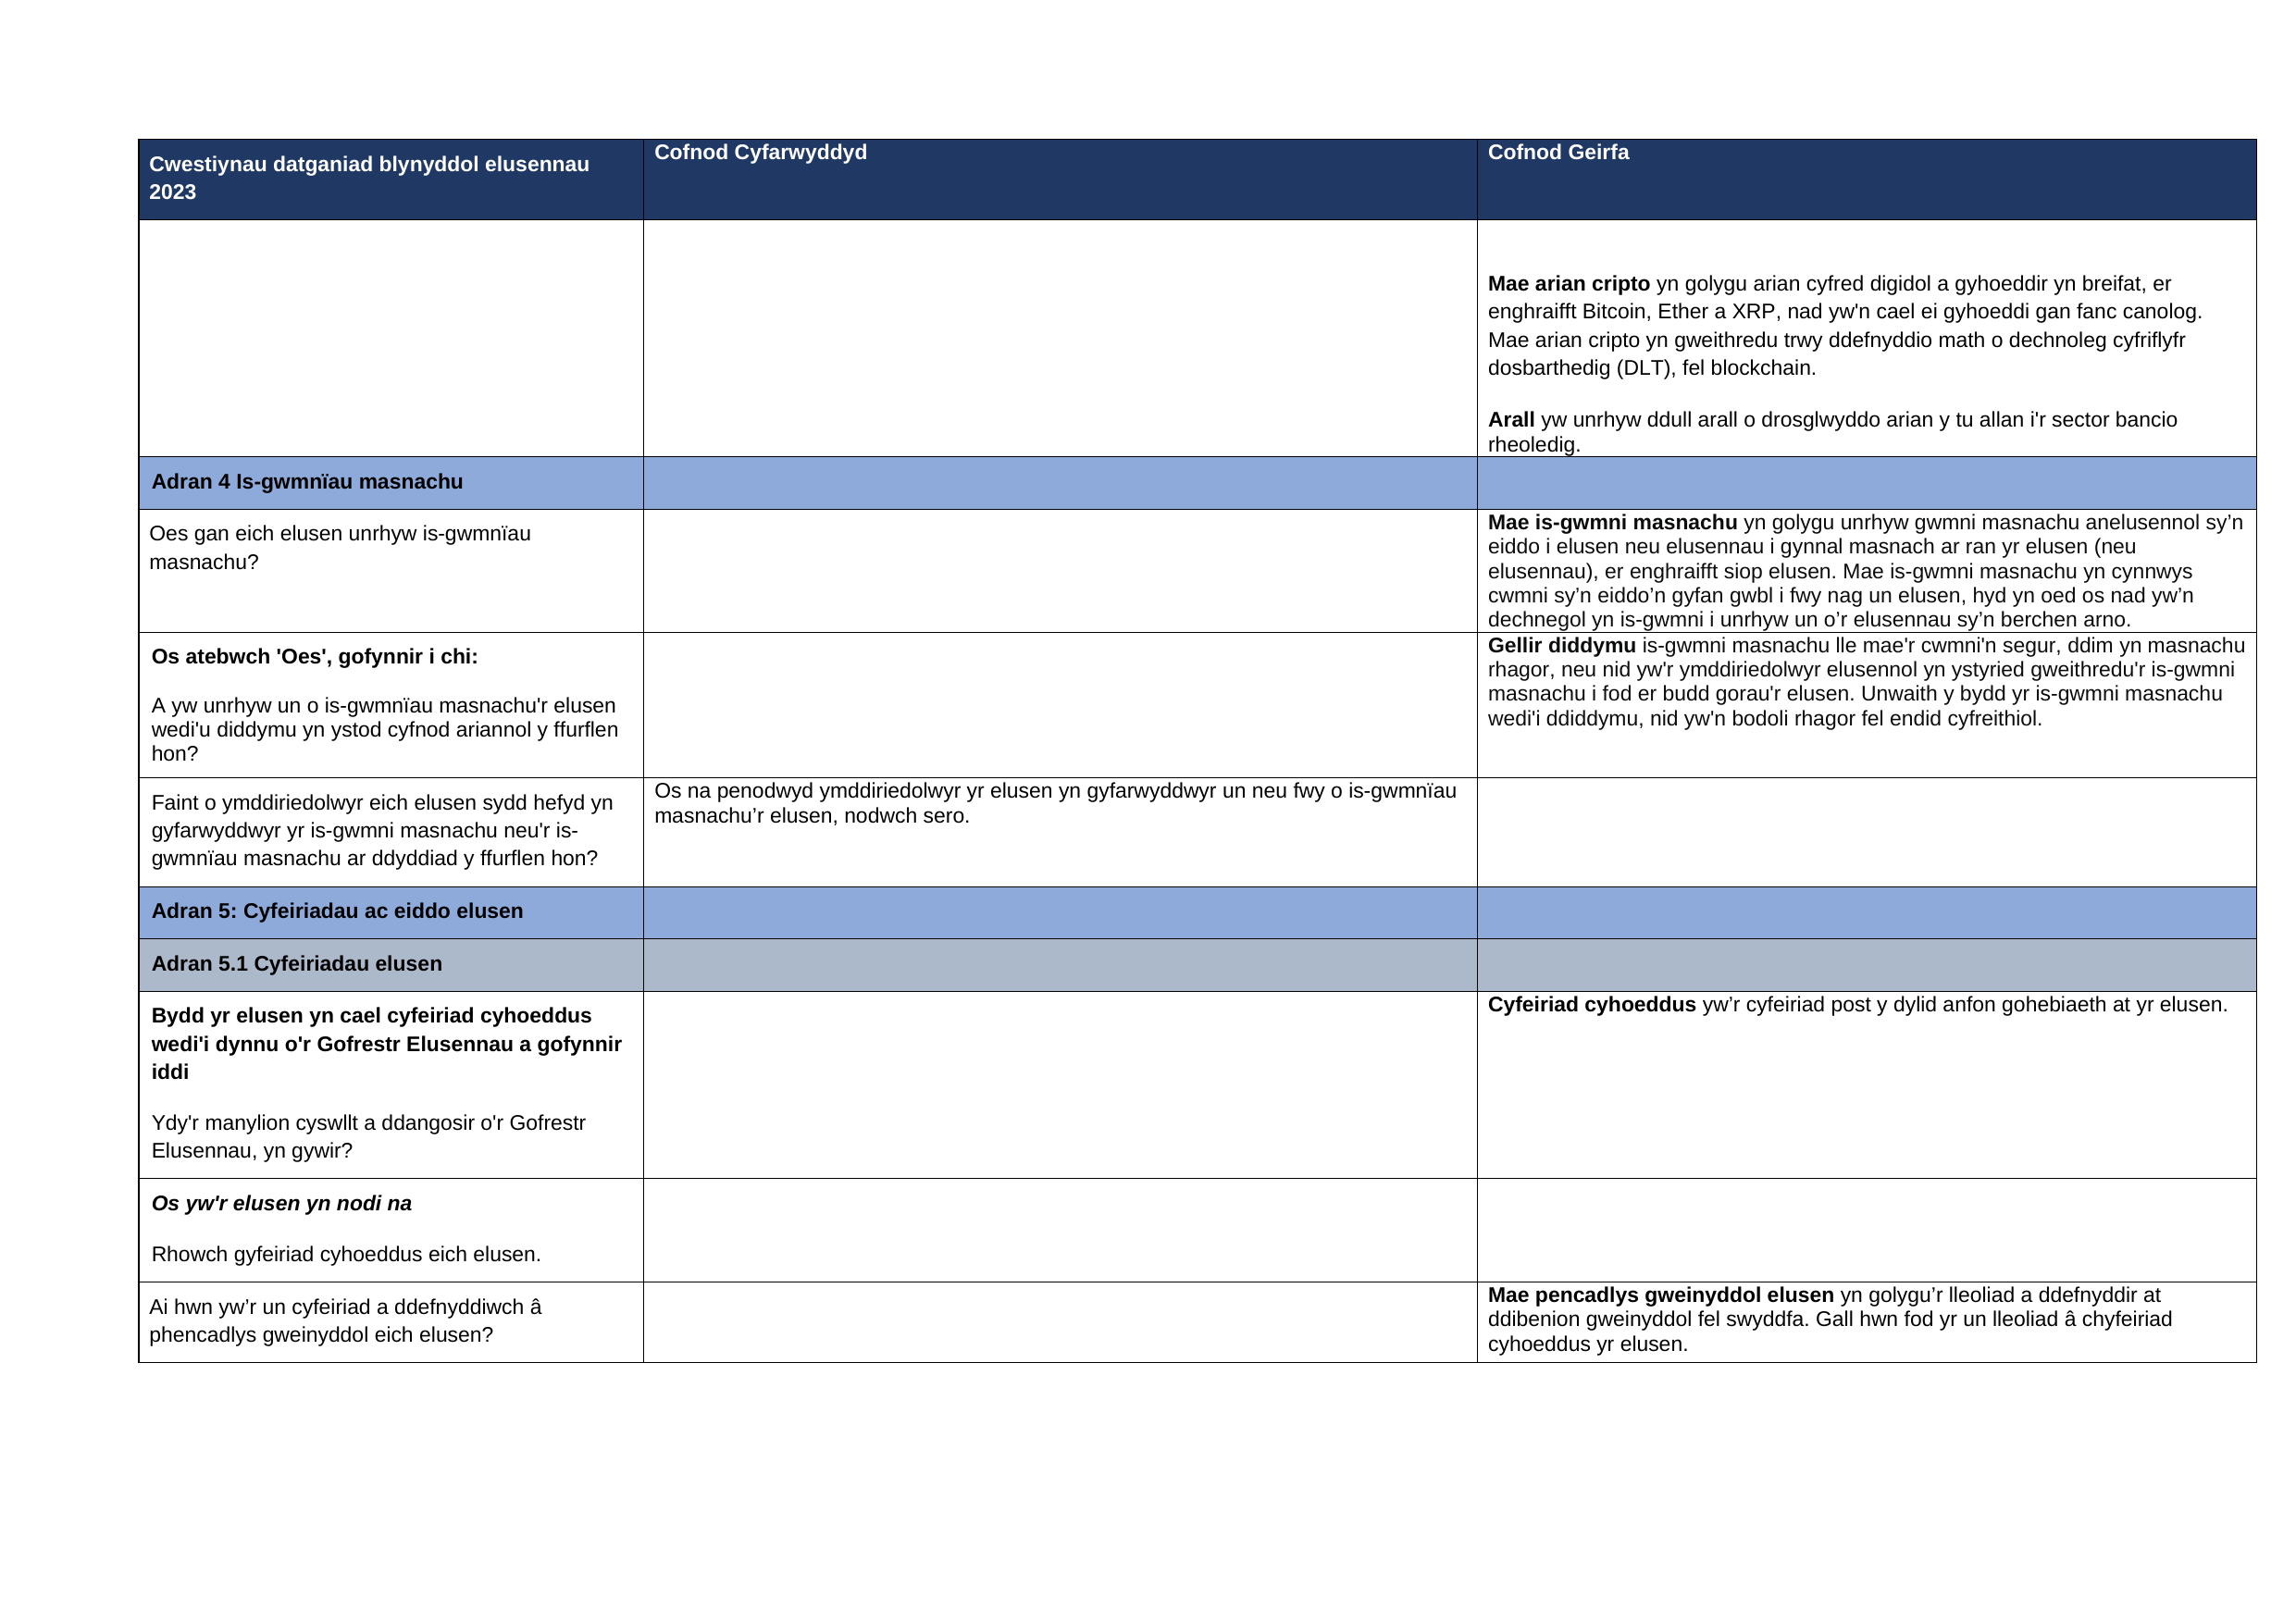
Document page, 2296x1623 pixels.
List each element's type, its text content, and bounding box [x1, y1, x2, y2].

table_cell Ai hwn yw’r un cyfeiriad a ddefnyddiwch â phencadlys gweinyddol eich elusen? [140, 1282, 643, 1362]
table_cell [1478, 457, 2256, 509]
table_cell [1478, 939, 2256, 991]
table_cell [644, 1179, 1477, 1282]
table_cell Faint o ymddiriedolwyr eich elusen sydd hefyd yn gyfarwyddwyr yr is-gwmni masnachu neu'r is-gwmnïau masnachu ar ddyddiad y ffurflen hon? [140, 778, 643, 886]
table_cell [1478, 778, 2256, 886]
table_header Cofnod Cyfarwyddyd [644, 140, 1477, 219]
table_cell Mae pencadlys gweinyddol elusen yn golygu’r lleoliad a ddefnyddir at ddibenion gweinyddol fel swyddfa. Gall hwn fod yr un lleoliad â chyfeiriad cyhoeddus yr elusen. [1478, 1282, 2256, 1362]
table_cell Oes gan eich elusen unrhyw is-gwmnïau masnachu? [140, 510, 643, 631]
table_cell [644, 510, 1477, 631]
table_cell Adran 5.1 Cyfeiriadau elusen [140, 939, 643, 991]
table_cell [644, 457, 1477, 509]
table_cell [644, 992, 1477, 1178]
table_cell [644, 220, 1477, 456]
table_cell Mae is-gwmni masnachu yn golygu unrhyw gwmni masnachu anelusennol sy’n eiddo i elusen neu elusennau i gynnal masnach ar ran yr elusen (neu elusennau), er enghraifft siop elusen. Mae is-gwmni masnachu yn cynnwys cwmni sy’n eiddo’n gyfan gwbl i fwy nag un elusen, hyd yn oed os nad yw’n dechnegol yn is-gwmni i unrhyw un o’r elusennau sy’n berchen arno. [1478, 510, 2256, 631]
table_cell Adran 4 Is-gwmnïau masnachu [140, 457, 643, 509]
table_cell Cyfeiriad cyhoeddus yw’r cyfeiriad post y dylid anfon gohebiaeth at yr elusen. [1478, 992, 2256, 1178]
table_cell Os na penodwyd ymddiriedolwyr yr elusen yn gyfarwyddwyr un neu fwy o is-gwmnïau masnachu’r elusen, nodwch sero. [644, 778, 1477, 886]
table_cell Mae arian cripto yn golygu arian cyfred digidol a gyhoeddir yn breifat, er enghraifft Bitcoin, Ether a XRP, nad yw'n cael ei gyhoeddi gan fanc canolog. Mae arian cripto yn gweithredu trwy ddefnyddio math o dechnoleg cyfriflyfr dosbarthedig (DLT), fel blockchain. Arall yw unrhyw ddull arall o drosglwyddo arian y tu allan i'r sector bancio rheoledig. [1478, 220, 2256, 456]
table_cell [644, 633, 1477, 777]
table_cell Adran 5: Cyfeiriadau ac eiddo elusen [140, 887, 643, 938]
table_cell Os yw'r elusen yn nodi na Rhowch gyfeiriad cyhoeddus eich elusen. [140, 1179, 643, 1282]
table_header Cofnod Geirfa [1478, 140, 2256, 219]
table_cell [1478, 887, 2256, 938]
table_cell [140, 220, 643, 456]
table_cell [644, 887, 1477, 938]
table_cell [644, 939, 1477, 991]
table_cell Os atebwch 'Oes', gofynnir i chi: A yw unrhyw un o is-gwmnïau masnachu'r elusen wedi'u diddymu yn ystod cyfnod ariannol y ffurflen hon? [140, 633, 643, 777]
table_header Cwestiynau datganiad blynyddol elusennau 2023 [140, 140, 643, 219]
table_cell [644, 1282, 1477, 1362]
table_cell [1478, 1179, 2256, 1282]
table_cell Bydd yr elusen yn cael cyfeiriad cyhoeddus wedi'i dynnu o'r Gofrestr Elusennau a gofynnir iddi Ydy'r manylion cyswllt a ddangosir o'r Gofrestr Elusennau, yn gywir? [140, 992, 643, 1178]
table_cell Gellir diddymu is-gwmni masnachu lle mae'r cwmni'n segur, ddim yn masnachu rhagor, neu nid yw'r ymddiriedolwyr elusennol yn ystyried gweithredu'r is-gwmni masnachu i fod er budd gorau'r elusen. Unwaith y bydd yr is-gwmni masnachu wedi'i ddiddymu, nid yw'n bodoli rhagor fel endid cyfreithiol. [1478, 633, 2256, 777]
